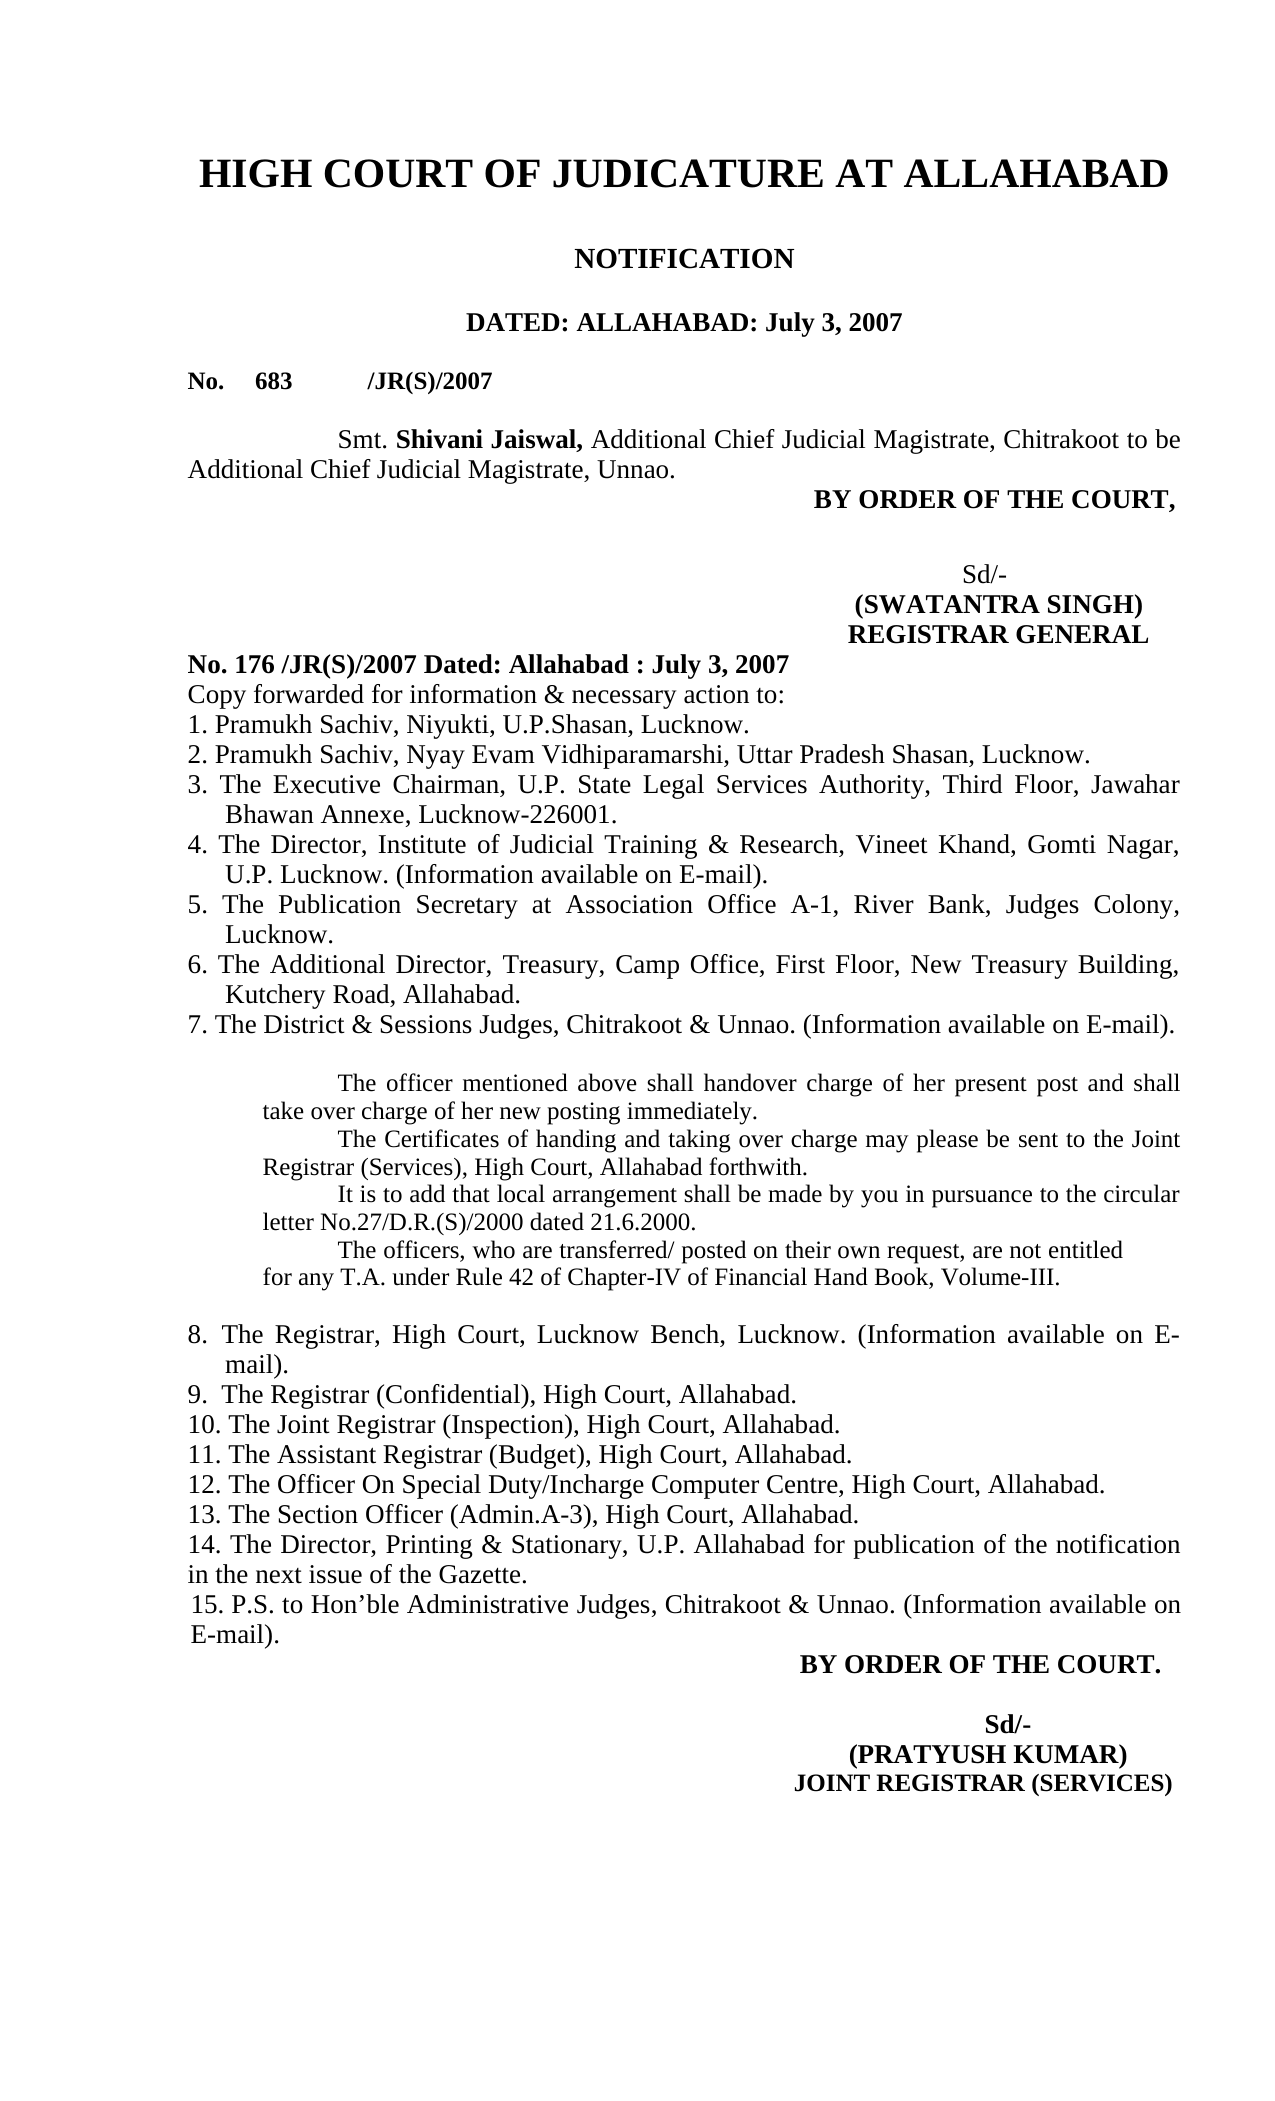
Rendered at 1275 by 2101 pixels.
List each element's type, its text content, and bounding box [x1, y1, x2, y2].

text 10. The Joint Registrar (Inspection), High Court, Allahabad. [187, 1409, 1181, 1439]
table_header 683 [244, 367, 356, 394]
text It is to add that local arrangement shall be made by you in pursuance to the circular letter No.27/D.R.(S)/2000 dated 21.6.2000. [262, 1180, 1181, 1236]
text 9. The Registrar (Confidential), High Court, Allahabad. [187, 1379, 1181, 1409]
text The Certificates of handing and taking over charge may please be sent to the Joint Registrar (Services), High Court, Allahabad forthwith. [262, 1125, 1181, 1180]
text 14. The Director, Printing & Stationary, U.P. Allahabad for publication of the notification in the next issue of the Gazette. [187, 1529, 1181, 1589]
subtitle DATED: ALLAHABAD: July 3, 2007 [187, 307, 1181, 337]
table_header No. [176, 367, 244, 394]
text REGISTRAR GENERAL [187, 619, 1181, 649]
text 6. The Additional Director, Treasury, Camp Office, First Floor, New Treasury Building, Kutchery Road, Allahabad. [187, 949, 1181, 1009]
text (PRATYUSH KUMAR) [787, 1739, 1181, 1769]
text 3. The Executive Chairman, U.P. State Legal Services Authority, Third Floor, Jawahar Bhawan Annexe, Lucknow-226001. [187, 769, 1181, 829]
text BY ORDER OF THE COURT, [637, 484, 1181, 514]
text Smt. Shivani Jaiswal, Additional Chief Judicial Magistrate, Chitrakoot to be Additional Chief Judicial Magistrate, Unnao. [187, 424, 1181, 484]
text 7. The District & Sessions Judges, Chitrakoot & Unnao. (Information available on E-mail). [187, 1009, 1181, 1039]
table_header /JR(S)/2007 [356, 367, 509, 394]
text The officers, who are transferred/ posted on their own request, are not entitled for any T.A. under Rule 42 of Chapter-IV of Financial Hand Book, Volume-III. [262, 1236, 1125, 1291]
text The officer mentioned above shall handover charge of her present post and shall take over charge of her new posting immediately. [262, 1069, 1181, 1125]
text 15. P.S. to Hon’ble Administrative Judges, Chitrakoot & Unnao. (Information available on E-mail). [190, 1589, 1181, 1649]
text Copy forwarded for information & necessary action to: [187, 679, 1181, 709]
subtitle NOTIFICATION [187, 242, 1181, 274]
text 1. Pramukh Sachiv, Niyukti, U.P.Shasan, Lucknow. [187, 709, 1181, 739]
text 11. The Assistant Registrar (Budget), High Court, Allahabad. [187, 1439, 1181, 1469]
text 8. The Registrar, High Court, Lucknow Bench, Lucknow. (Information available on E-mail). [187, 1319, 1181, 1379]
text HIGH COURT OF JUDICATURE AT ALLAHABAD [187, 150, 1181, 196]
text 13. The Section Officer (Admin.A-3), High Court, Allahabad. [187, 1499, 1181, 1529]
text 2. Pramukh Sachiv, Nyay Evam Vidhiparamarshi, Uttar Pradesh Shasan, Lucknow. [187, 739, 1181, 769]
text (SWATANTRA SINGH) [187, 589, 1183, 619]
text No. 176 /JR(S)/2007 Dated: Allahabad : July 3, 2007 [187, 649, 1181, 679]
text 4. The Director, Institute of Judicial Training & Research, Vineet Khand, Gomti Nagar, U.P. Lucknow. (Information available on E-mail). [187, 829, 1181, 889]
subtitle Sd/- [862, 1709, 1181, 1739]
text BY ORDER OF THE COURT. [637, 1649, 1181, 1679]
text 5. The Publication Secretary at Association Office A-1, River Bank, Judges Colony, Lucknow. [187, 889, 1181, 949]
text Sd/- [712, 559, 1181, 589]
text JOINT REGISTRAR (SERVICES) [187, 1769, 1181, 1797]
text 12. The Officer On Special Duty/Incharge Computer Centre, High Court, Allahabad. [187, 1469, 1181, 1499]
